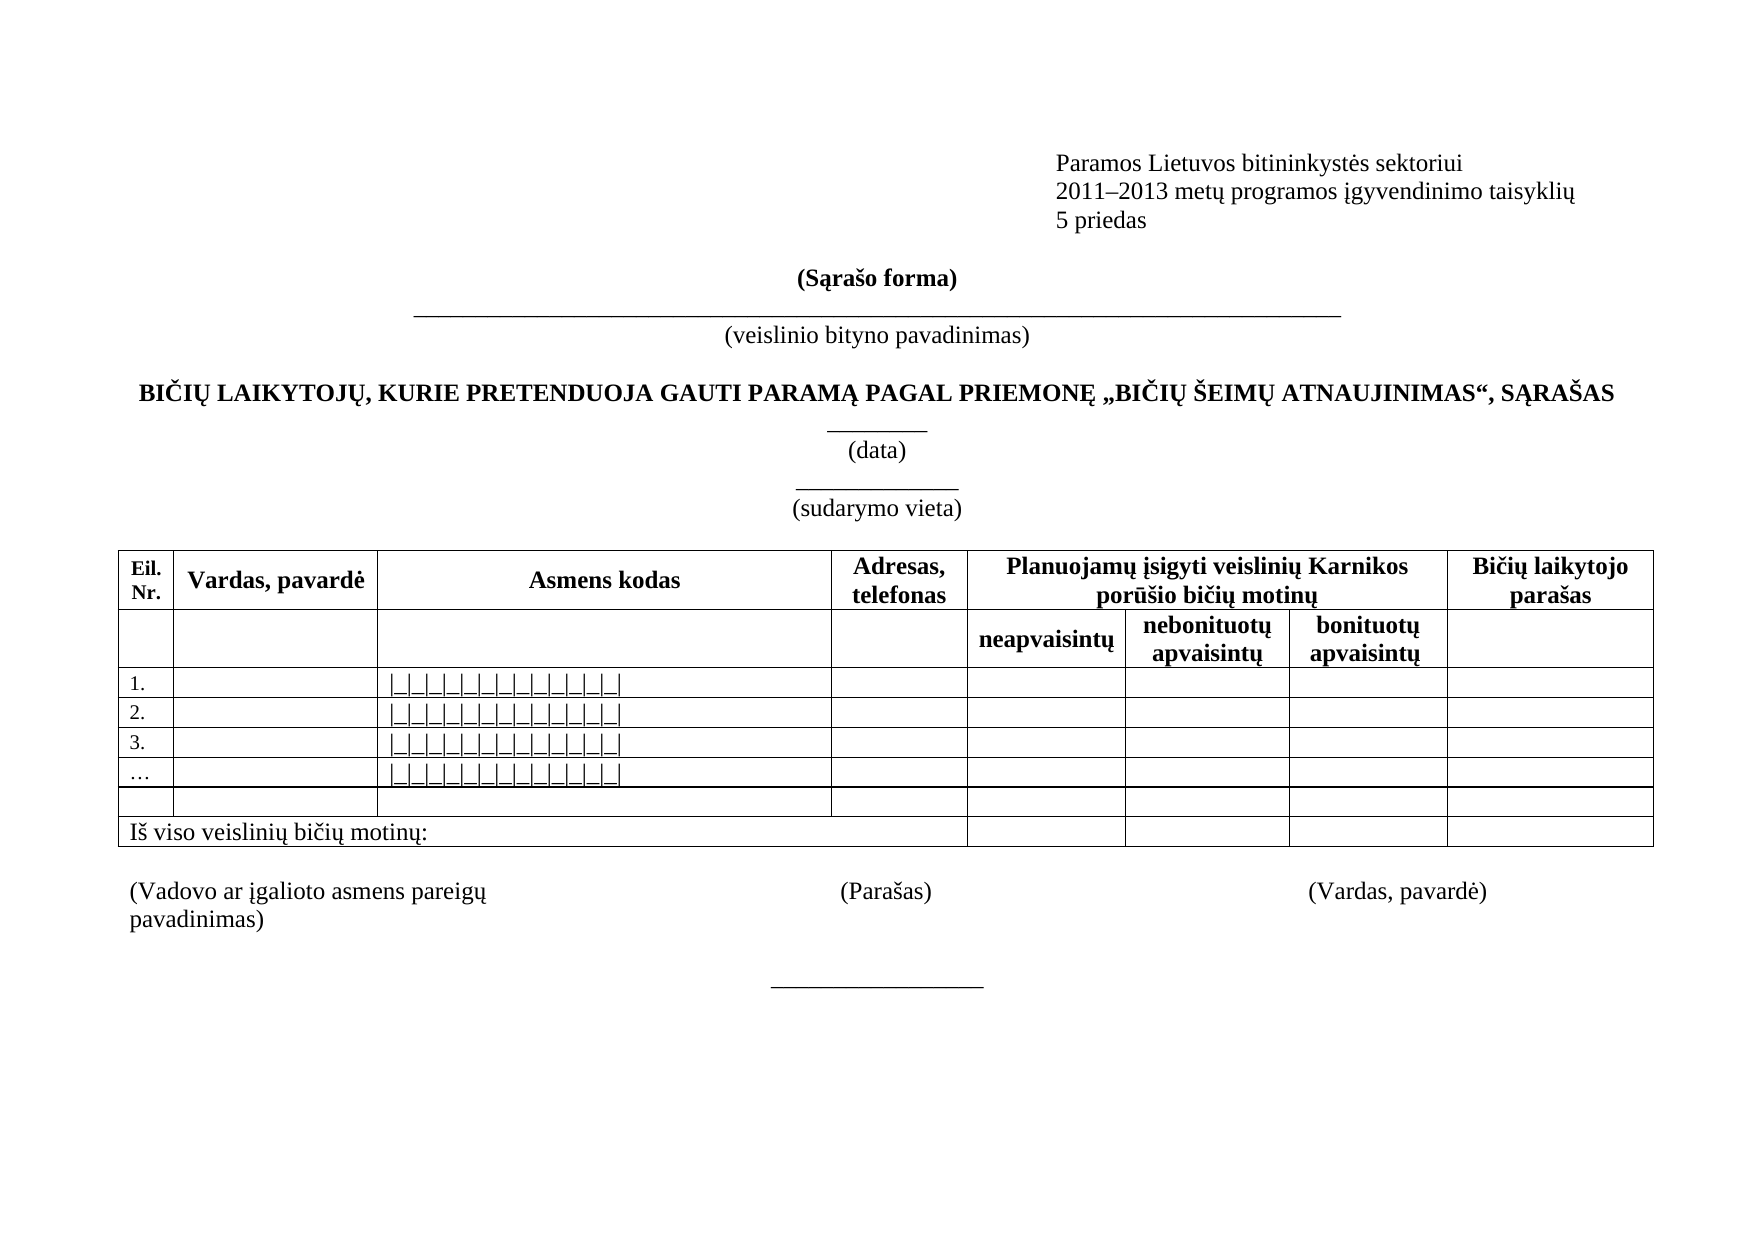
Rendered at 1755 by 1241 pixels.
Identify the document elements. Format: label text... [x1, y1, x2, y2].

text (Sąrašo forma) [118, 263, 1636, 291]
table_cell [174, 668, 377, 697]
table_cell [1448, 758, 1653, 786]
table_cell [174, 758, 377, 786]
table_header (Vardas, pavardė) [1142, 876, 1653, 933]
text Paramos Lietuvos bitininkystės sektoriui [1056, 148, 1636, 176]
table_cell [832, 698, 967, 727]
table_header Planuojamų įsigyti veislinių Karnikos porūšio bičių motinų [968, 551, 1447, 609]
table_cell [968, 788, 1125, 816]
text _ [118, 291, 1636, 320]
table_cell |_|_|_|_|_|_|_|_|_|_|_|_|_| [378, 698, 831, 727]
table_cell [1126, 698, 1289, 727]
table_cell Iš viso veislinių bičių motinų: [119, 817, 831, 846]
table_cell |_|_|_|_|_|_|_|_|_|_|_|_|_| [378, 758, 831, 786]
table_cell nebonituotų apvaisintų [1126, 610, 1289, 667]
table_cell [832, 788, 967, 816]
table_cell [1126, 788, 1289, 816]
table_cell [174, 728, 377, 757]
table_cell [1448, 610, 1653, 667]
table_cell [1290, 817, 1447, 846]
table_cell [831, 817, 967, 846]
table_cell [174, 788, 377, 816]
text (veislinio bityno pavadinimas) [118, 320, 1636, 349]
table_cell [1290, 728, 1447, 757]
table_cell [1290, 668, 1447, 697]
table_cell |_|_|_|_|_|_|_|_|_|_|_|_|_| [378, 668, 831, 697]
table_cell [1290, 758, 1447, 786]
table_header (Parašas) [630, 876, 1142, 933]
table_cell [1126, 817, 1289, 846]
table_cell [119, 788, 173, 816]
table_header (Vadovo ar įgalioto asmens pareigų pavadinimas) [118, 876, 630, 933]
table_cell [1448, 668, 1653, 697]
table_cell [968, 817, 1125, 846]
text 2011–2013 metų programos įgyvendinimo taisyklių [1056, 176, 1636, 205]
table_cell [1290, 788, 1447, 816]
table_cell [119, 610, 173, 667]
table_cell [968, 728, 1125, 757]
table_cell [1290, 698, 1447, 727]
table_cell |_|_|_|_|_|_|_|_|_|_|_|_|_| [378, 728, 831, 757]
text (data) [118, 435, 1636, 464]
table_header Adresas, telefonas [832, 551, 967, 609]
table_cell [832, 668, 967, 697]
text (sudarymo vieta) [118, 493, 1636, 521]
table_cell [378, 610, 831, 667]
table_cell 3. [119, 728, 173, 757]
table_cell … [119, 758, 173, 786]
table_cell [174, 610, 377, 667]
text _____________ [118, 464, 1636, 493]
table_cell 1. [119, 668, 173, 697]
table_cell [378, 788, 831, 816]
table_cell [1126, 758, 1289, 786]
table_cell [832, 610, 967, 667]
table_cell [1448, 788, 1653, 816]
table_header Asmens kodas [378, 551, 831, 609]
table_cell [1126, 668, 1289, 697]
table_cell [832, 728, 967, 757]
table_header Vardas, pavardė [174, 551, 377, 609]
table_cell [1448, 698, 1653, 727]
table_cell neapvaisintų [968, 610, 1125, 667]
table_cell [968, 698, 1125, 727]
table_header Bičių laikytojo parašas [1448, 551, 1653, 609]
table_cell 2. [119, 698, 173, 727]
table_cell [968, 758, 1125, 786]
text 5 priedas [1056, 205, 1636, 234]
table_cell [1448, 728, 1653, 757]
table_cell [1448, 817, 1653, 846]
text ________ [118, 406, 1636, 435]
text BIČIŲ LAIKYTOJŲ, KURIE PRETENDUOJA GAUTI PARAMĄ PAGAL PRIEMONĘ „BIČIŲ ŠEIMŲ ATNAUJINIMAS“, SĄRAŠAS [118, 378, 1636, 406]
table_cell [1126, 728, 1289, 757]
table_cell [174, 698, 377, 727]
table_cell bonituotų apvaisintų [1290, 610, 1447, 667]
table_cell [968, 668, 1125, 697]
text _________________ [118, 962, 1636, 991]
table_cell [832, 758, 967, 786]
table_header Eil. Nr. [119, 551, 173, 609]
